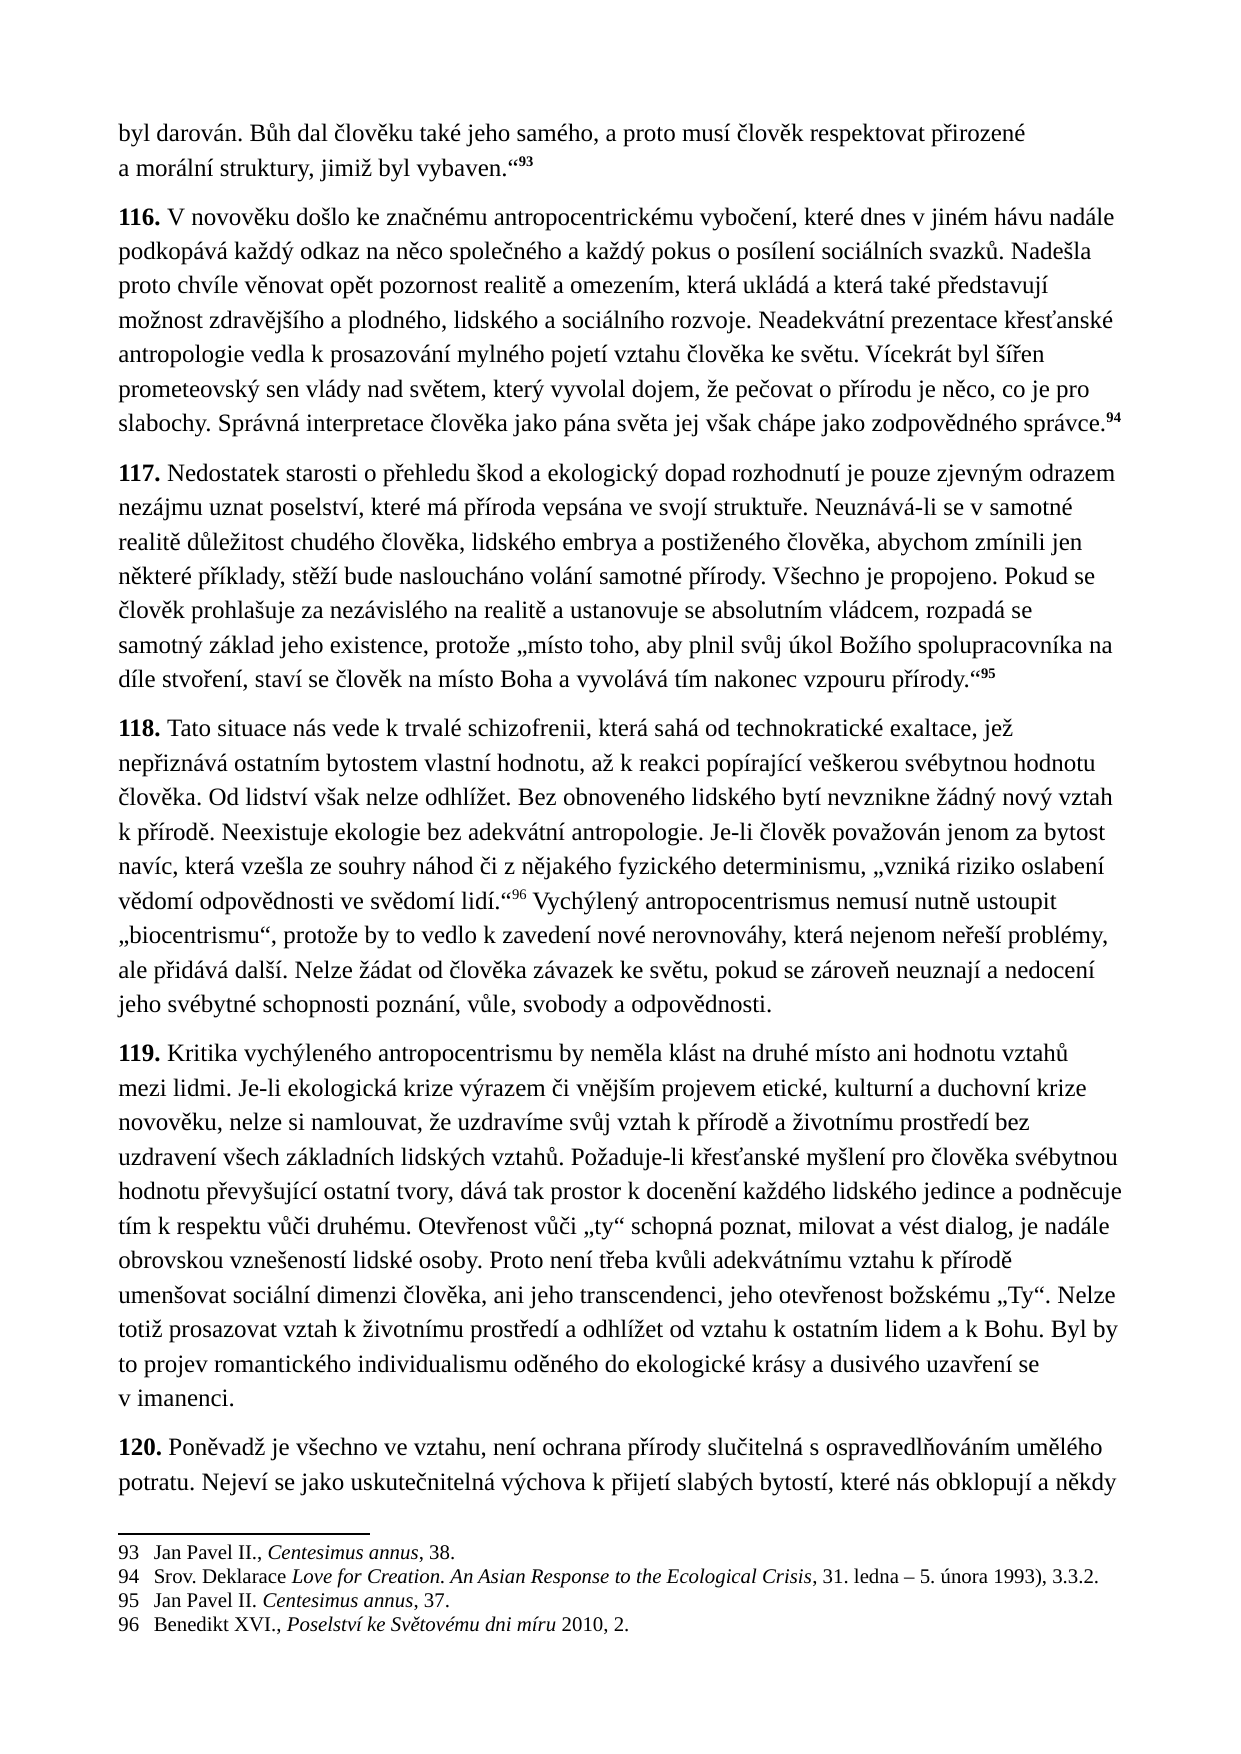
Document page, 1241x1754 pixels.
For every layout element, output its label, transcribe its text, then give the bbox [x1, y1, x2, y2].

text 120. Poněvadž je všechno ve vztahu, není ochrana přírody slučitelná s ospravedlňováním umělého potratu. Nejeví se jako uskutečnitelná výchova k přijetí slabých bytostí, které nás obklopují a někdy [118, 1432, 1122, 1496]
text byl darován. Bůh dal člověku také jeho samého, a proto musí člověk respektovat přirozené a morální struktury, jimiž byl vybaven.“ [118, 118, 1122, 181]
text 117. Nedostatek starosti o přehledu škod a ekologický dopad rozhodnutí je pouze zjevným odrazem nezájmu uznat poselství, které má příroda vepsána ve svojí struktuře. Neuznává-li se v samotné realitě důležitost chudého člověka, lidského embrya a postiženého člověka, abychom zmínili jen některé příklady, stěží bude nasloucháno volání samotné přírody. Všechno je propojeno. Pokud se člověk prohlašuje za nezávislého na realitě a ustanovuje se absolutním vládcem, rozpadá se samotný základ jeho existence, protože „místo toho, aby plnil svůj úkol Božího spolupracovníka na díle stvoření, staví se člověk na místo Boha a vyvolává tím nakonec vzpouru přírody.“ [118, 458, 1122, 693]
text 119. Kritika vychýleného antropocentrismu by neměla klást na druhé místo ani hodnotu vztahů mezi lidmi. Je-li ekologická krize výrazem či vnějším projevem etické, kulturní a duchovní krize novověku, nelze si namlouvat, že uzdravíme svůj vztah k přírodě a životnímu prostředí bez uzdravení všech základních lidských vztahů. Požaduje-li křesťanské myšlení pro člověka svébytnou hodnotu převyšující ostatní tvory, dává tak prostor k docenění každého lidského jedince a podněcuje tím k respektu vůči druhému. Otevřenost vůči „ty“ schopná poznat, milovat a vést dialog, je nadále obrovskou vznešeností lidské osoby. Proto není třeba kvůli adekvátnímu vztahu k přírodě umenšovat sociální dimenzi člověka, ani jeho transcendenci, jeho otevřenost božskému „Ty“. Nelze totiž prosazovat vztah k životnímu prostředí a odhlížet od vztahu k ostatním lidem a k Bohu. Byl by to projev romantického individualismu oděného do ekologické krásy a dusivého uzavření se v imanenci. [118, 1038, 1122, 1412]
text 118. Tato situace nás vede k trvalé schizofrenii, která sahá od technokratické exaltace, jež nepřiznává ostatním bytostem vlastní hodnotu, až k reakci popírající veškerou svébytnou hodnotu člověka. Od lidství však nelze odhlížet. Bez obnoveného lidského bytí nevznikne žádný nový vztah k přírodě. Neexistuje ekologie bez adekvátní antropologie. Je-li člověk považován jenom za bytost navíc, která vzešla ze souhry náhod či z nějakého fyzického determinismu, „vzniká riziko oslabení vědomí odpovědnosti ve svědomí lidí.“ Vychýlený antropocentrismus nemusí nutně ustoupit „biocentrismu“, protože by to vedlo k zavedení nové nerovnováhy, která nejenom neřeší problémy, ale přidává další. Nelze žádat od člověka závazek ke světu, pokud se zároveň neuznají a nedocení jeho svébytné schopnosti poznání, vůle, svobody a odpovědnosti. [118, 713, 1122, 1018]
text Jan Pavel II. Centesimus annus, 37. [118, 1588, 1122, 1612]
text Benedikt XVI., Poselství ke Světovému dni míru 2010, 2. [118, 1612, 1122, 1636]
text Srov. Deklarace Love for Creation. An Asian Response to the Ecological Crisis, 31. ledna – 5. února 1993), 3.3.2. [118, 1564, 1122, 1588]
text Jan Pavel II., Centesimus annus, 38. [118, 1539, 1122, 1564]
text 116. V novověku došlo ke značnému antropocentrickému vybočení, které dnes v jiném hávu nadále podkopává každý odkaz na něco společného a každý pokus o posílení sociálních svazků. Nadešla proto chvíle věnovat opět pozornost realitě a omezením, která ukládá a která také představují možnost zdravějšího a plodného, lidského a sociálního rozvoje. Neadekvátní prezentace křesťanské antropologie vedla k prosazování mylného pojetí vztahu člověka ke světu. Vícekrát byl šířen prometeovský sen vlády nad světem, který vyvolal dojem, že pečovat o přírodu je něco, co je pro slabochy. Správná interpretace člověka jako pána světa jej však chápe jako zodpovědného správce. [118, 202, 1122, 437]
